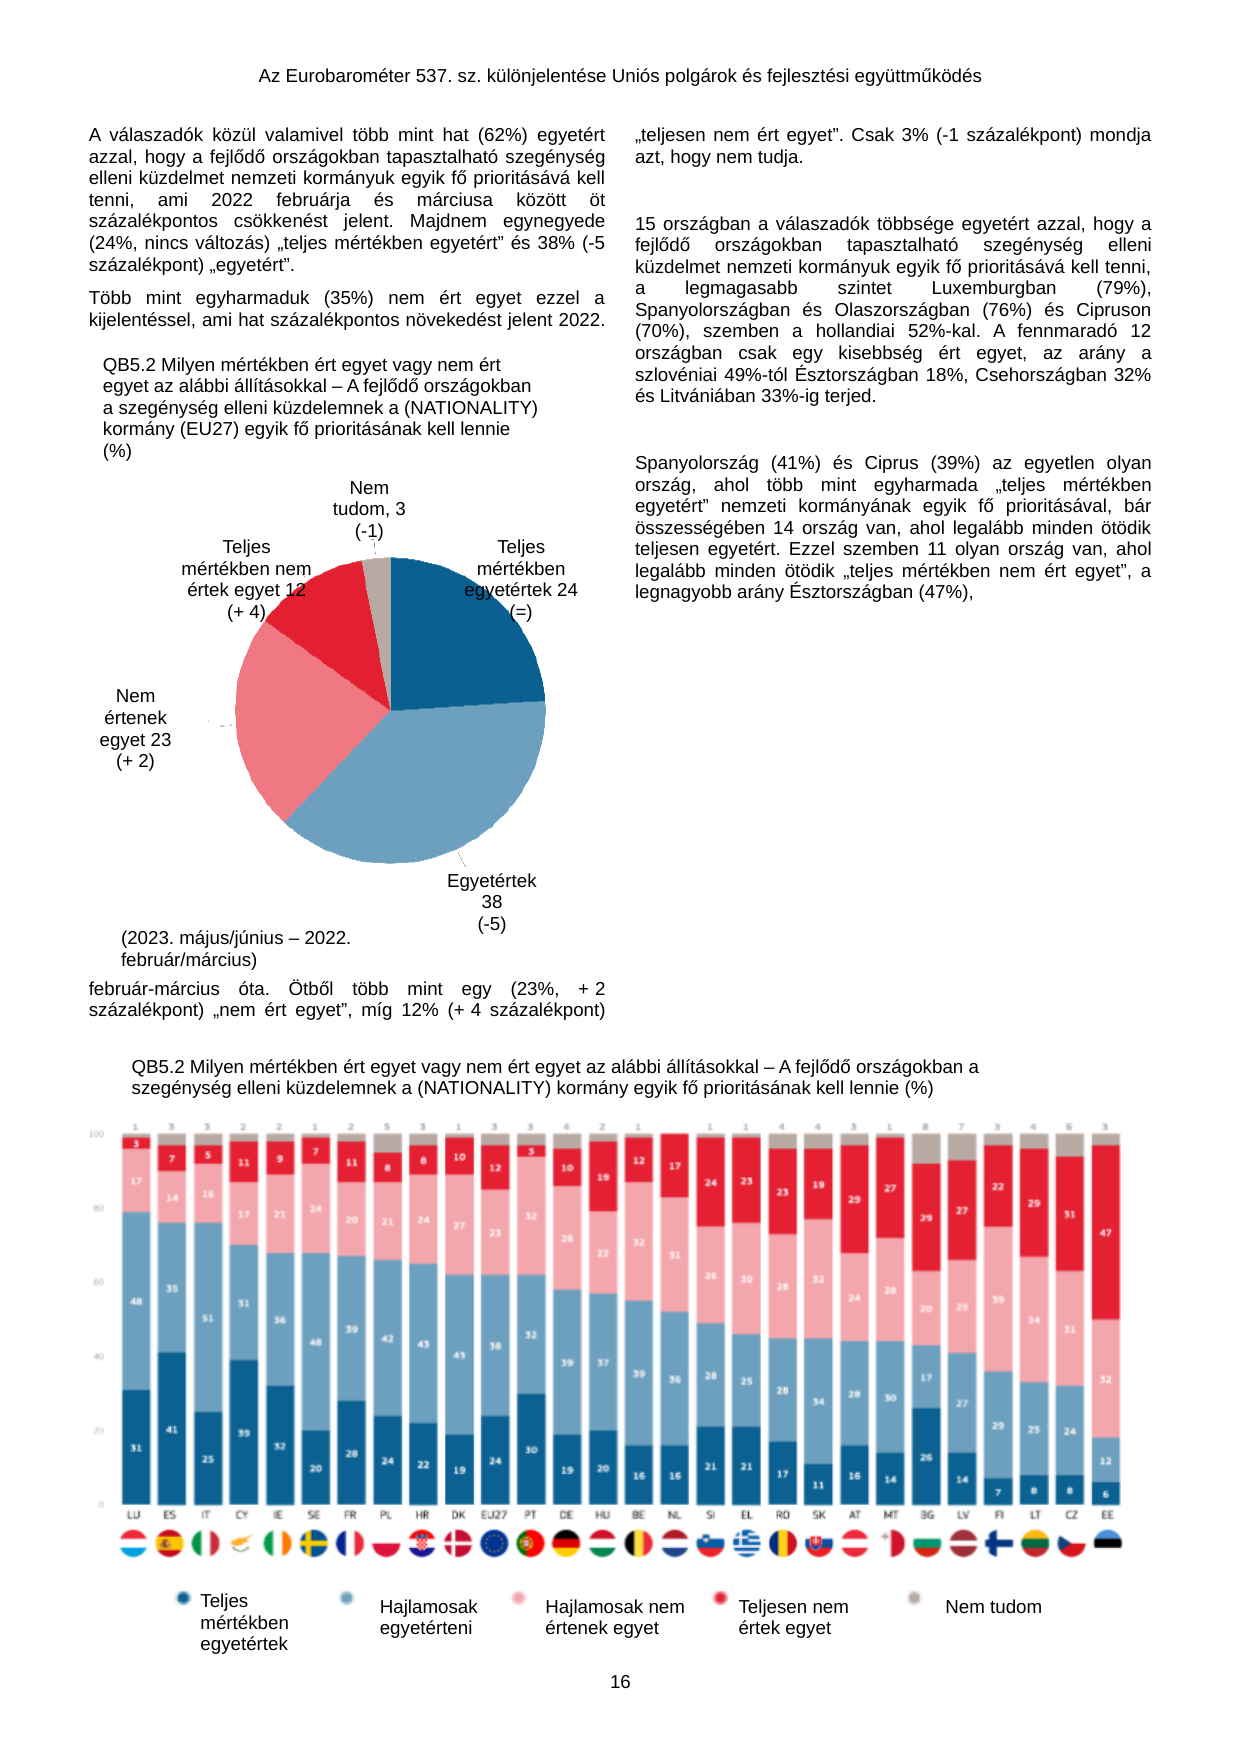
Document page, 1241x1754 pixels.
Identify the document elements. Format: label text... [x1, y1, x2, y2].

picture [208, 530, 551, 874]
text A válaszadók közül valamivel több mint hat (62%) egyetért azzal, hogy a fejlődő országokban tapasztalható szegénység elleni küzdelmet nemzeti kormányuk egyik fő prioritásává kell tenni, ami 2022 februárja és márciusa között öt százalékpontos csökkenést jelent. Majdnem egynegyede (24%, nincs változás) „teljes mértékben egyetért” és 38% (-5 százalékpont) „egyetért”. [88, 124, 605, 275]
picture [81, 1115, 1131, 1569]
picture [158, 1574, 923, 1616]
text Spanyolország (41%) és Ciprus (39%) az egyetlen olyan ország, ahol több mint egyharmada „teljes mértékben egyetért” nemzeti kormányának egyik fő prioritásával, bár összességében 14 ország van, ahol legalább minden ötödik teljesen egyetért. Ezzel szemben 11 olyan ország van, ahol legalább minden ötödik „teljes mértékben nem ért egyet”, a legnagyobb arány Észtországban (47%), [635, 452, 1152, 603]
text Több mint egyharmaduk (35%) nem ért egyet ezzel a kijelentéssel, ami hat százalékpontos növekedést jelent 2022. február-március óta. Ötből több mint egy (23%, + 2 százalékpont) „nem ért egyet”, míg 12% (+ 4 százalékpont) „teljesen nem ért egyet”. Csak 3% (-1 százalékpont) mondja azt, hogy nem tudja. [635, 124, 1152, 167]
text Több mint egyharmaduk (35%) nem ért egyet ezzel a kijelentéssel, ami hat százalékpontos növekedést jelent 2022. február-március óta. Ötből több mint egy (23%, + 2 százalékpont) „nem ért egyet”, míg 12% (+ 4 százalékpont) „teljesen nem ért egyet”. Csak 3% (-1 százalékpont) mondja azt, hogy nem tudja. [88, 287, 605, 1021]
text 15 országban a válaszadók többsége egyetért azzal, hogy a fejlődő országokban tapasztalható szegénység elleni küzdelmet nemzeti kormányuk egyik fő prioritásává kell tenni, a legmagasabb szintet Luxemburgban (79%), Spanyolországban és Olaszországban (76%) és Cipruson (70%), szemben a hollandiai 52%-kal. A fennmaradó 12 országban csak egy kisebbség ért egyet, az arány a szlovéniai 49%-tól Észtországban 18%, Csehországban 32% és Litvániában 33%-ig terjed. [635, 212, 1152, 406]
